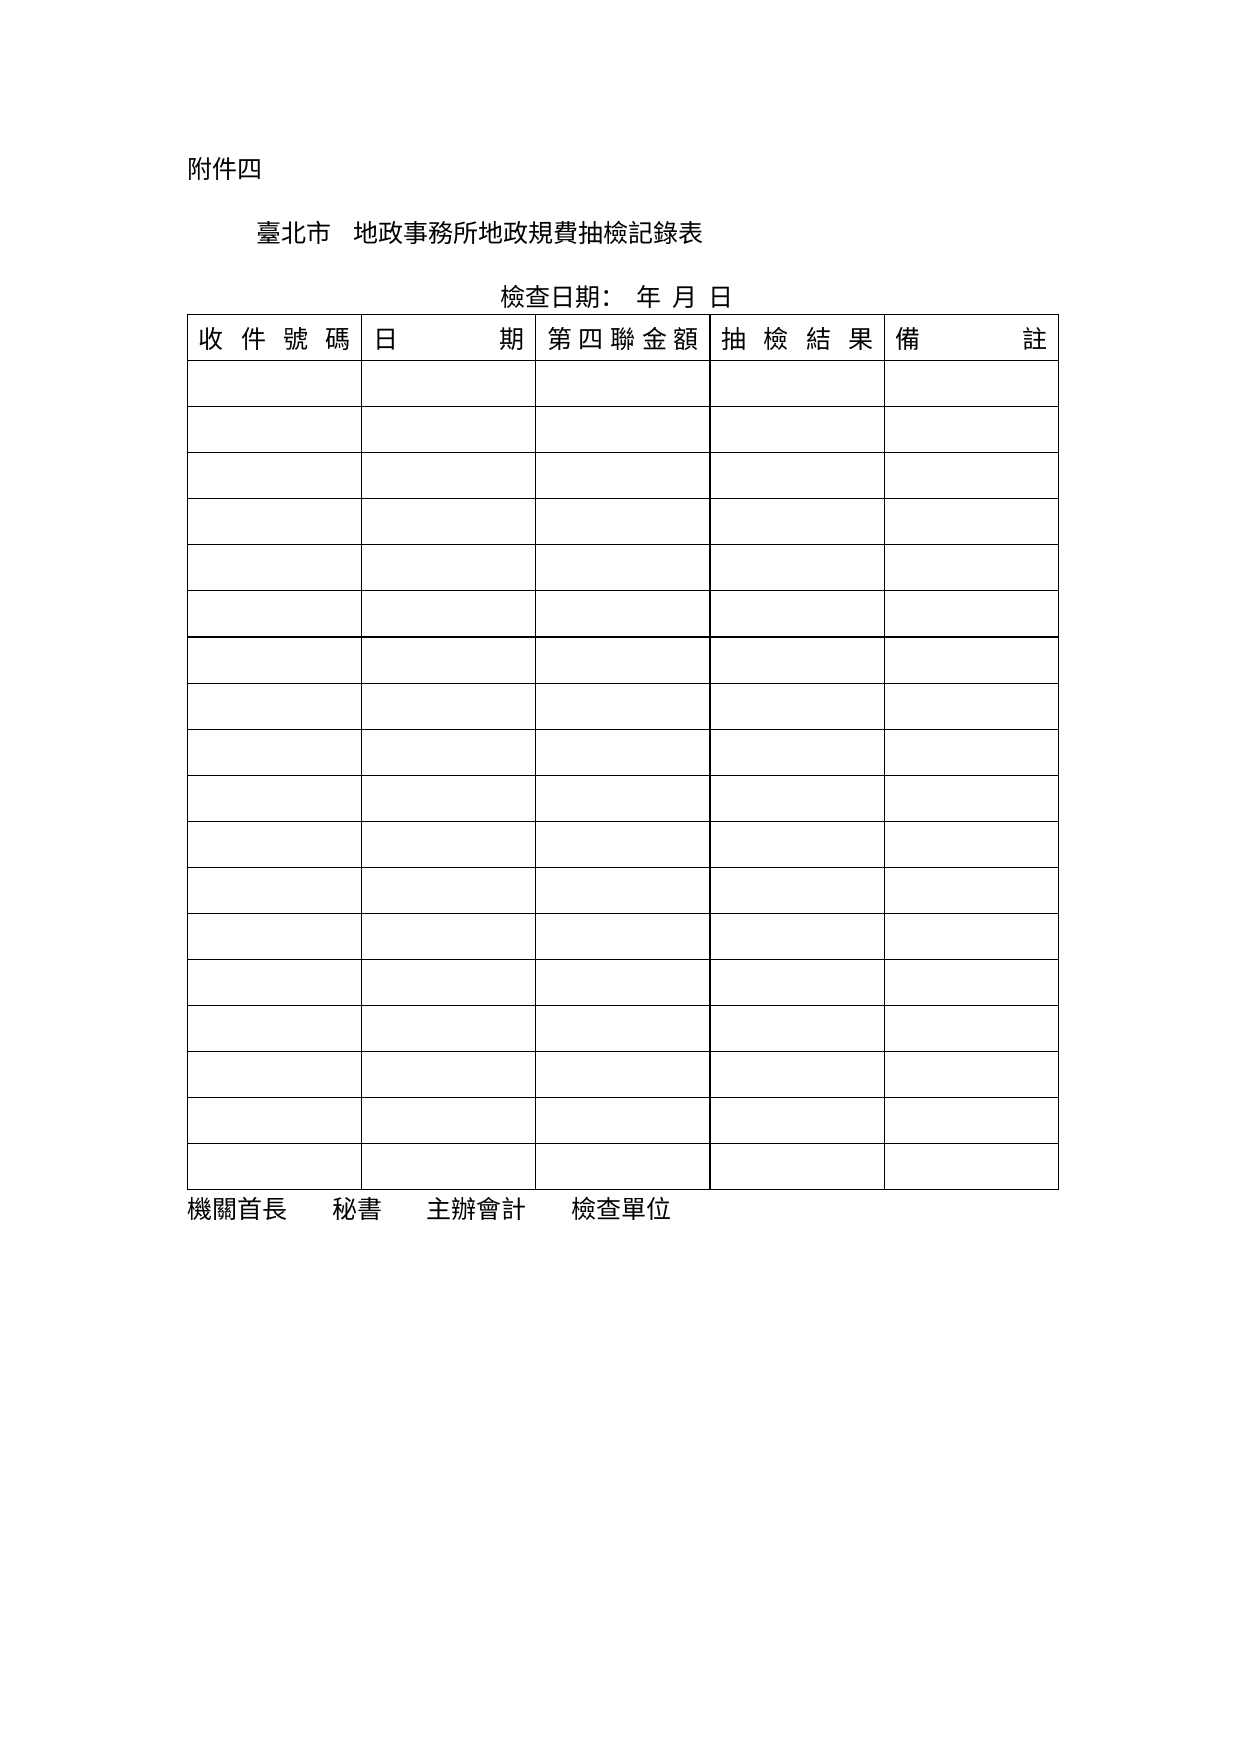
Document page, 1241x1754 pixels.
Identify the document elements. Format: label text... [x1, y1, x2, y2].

table_cell [188, 684, 361, 728]
table_cell [362, 1098, 535, 1143]
table_cell [188, 453, 361, 498]
table_cell [885, 638, 1058, 682]
table_cell [885, 684, 1058, 728]
table_cell [536, 1052, 709, 1097]
table_cell [711, 1052, 884, 1097]
table_cell [536, 453, 709, 498]
table_cell [536, 499, 709, 544]
table_cell [536, 1098, 709, 1143]
table_cell [188, 868, 361, 913]
table_cell [885, 1144, 1058, 1189]
table_cell [536, 591, 709, 636]
table_cell [711, 453, 884, 498]
text 檢查日期： 年 月 日 [187, 278, 1053, 314]
table_header 第四聯金額 [536, 315, 709, 360]
table_cell [188, 1144, 361, 1189]
text 臺北市 地政事務所地政規費抽檢記錄表 [187, 214, 1053, 250]
text 機關首長 秘書 主辦會計 檢查單位 [187, 1190, 1053, 1226]
table_cell [536, 868, 709, 913]
table_cell [362, 1052, 535, 1097]
table_cell [711, 822, 884, 867]
table_cell [188, 361, 361, 406]
table_cell [711, 1006, 884, 1051]
table_cell [711, 914, 884, 959]
table_cell [711, 868, 884, 913]
table_cell [885, 960, 1058, 1005]
table_cell [188, 730, 361, 774]
table_cell [885, 822, 1058, 867]
table_cell [885, 1052, 1058, 1097]
table_cell [711, 730, 884, 774]
table_cell [188, 591, 361, 636]
table_cell [188, 499, 361, 544]
table_cell [711, 407, 884, 452]
table_cell [711, 1098, 884, 1143]
table_cell [188, 1052, 361, 1097]
table_cell [362, 730, 535, 774]
table_cell [885, 453, 1058, 498]
table_header 日 期 [362, 315, 535, 360]
table_cell [536, 960, 709, 1005]
table_cell [711, 960, 884, 1005]
table_cell [188, 638, 361, 682]
table_cell [362, 499, 535, 544]
table_cell [885, 545, 1058, 590]
table_cell [885, 868, 1058, 913]
table_cell [362, 638, 535, 682]
table_cell [188, 1098, 361, 1143]
table_cell [362, 914, 535, 959]
table_cell [885, 499, 1058, 544]
table_cell [536, 730, 709, 774]
table_cell [536, 684, 709, 728]
table_cell [362, 868, 535, 913]
table_cell [711, 684, 884, 728]
table_cell [536, 776, 709, 821]
table_cell [885, 407, 1058, 452]
table_cell [188, 914, 361, 959]
table_cell [536, 1006, 709, 1051]
table_cell [536, 638, 709, 682]
table_cell [885, 591, 1058, 636]
table_cell [536, 1144, 709, 1189]
table_header 抽檢結果 [711, 315, 884, 360]
table_cell [362, 822, 535, 867]
table_cell [362, 1144, 535, 1189]
table_cell [188, 407, 361, 452]
table_cell [536, 545, 709, 590]
table_cell [885, 914, 1058, 959]
table_cell [188, 776, 361, 821]
table_cell [711, 499, 884, 544]
table_cell [188, 1006, 361, 1051]
table_cell [362, 545, 535, 590]
table_cell [711, 545, 884, 590]
table_cell [188, 960, 361, 1005]
table_cell [885, 1098, 1058, 1143]
table_cell [711, 776, 884, 821]
table_cell [885, 776, 1058, 821]
table_cell [711, 1144, 884, 1189]
table_cell [536, 822, 709, 867]
table_cell [711, 638, 884, 682]
table_cell [362, 1006, 535, 1051]
table_cell [362, 684, 535, 728]
table_cell [885, 730, 1058, 774]
table_cell [711, 361, 884, 406]
table_cell [885, 1006, 1058, 1051]
table_cell [188, 545, 361, 590]
table_cell [362, 361, 535, 406]
table_cell [188, 822, 361, 867]
table_cell [362, 960, 535, 1005]
table_cell [362, 407, 535, 452]
table_header 備 註 [885, 315, 1058, 360]
table_header 收件號碼 [188, 315, 361, 360]
table_cell [362, 591, 535, 636]
table_cell [536, 407, 709, 452]
table_cell [536, 914, 709, 959]
table_cell [362, 776, 535, 821]
table_cell [362, 453, 535, 498]
table_cell [536, 361, 709, 406]
table_cell [885, 361, 1058, 406]
text 附件四 [187, 150, 1053, 186]
table_cell [711, 591, 884, 636]
